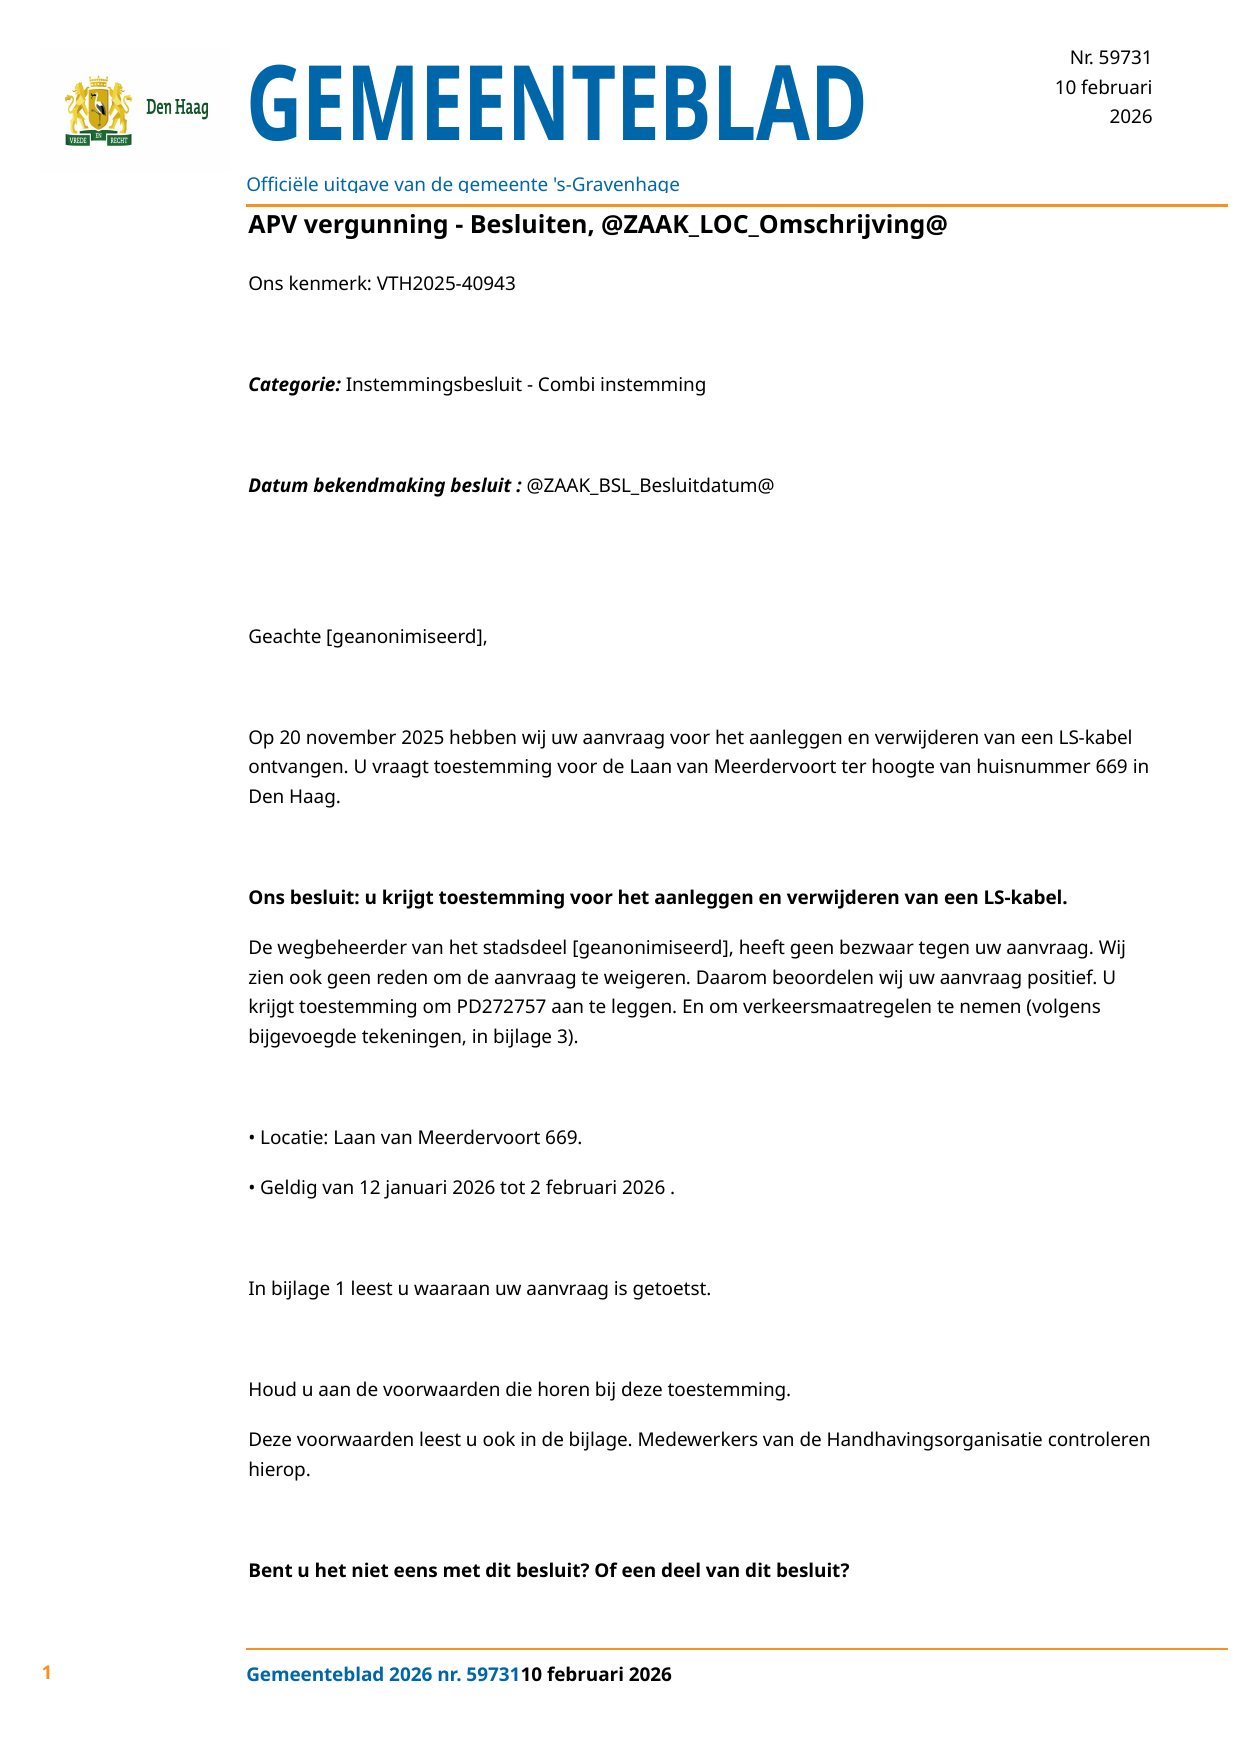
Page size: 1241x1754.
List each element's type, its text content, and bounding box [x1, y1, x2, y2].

text Deze voorwaarden leest u ook in de bijlage. Medewerkers van de Handhavingsorganisatie controleren hierop. [248, 1427, 1152, 1482]
text • Locatie: Laan van Meerdervoort 669. [248, 1124, 1152, 1150]
text Op 20 november 2025 hebben wij uw aanvraag voor het aanleggen en verwijderen van een LS-kabel ontvangen. U vraagt toestemming voor de Laan van Meerdervoort ter hoogte van huisnummer 669 in Den Haag. [248, 724, 1152, 809]
picture [41, 47, 231, 172]
text Categorie: Instemmingsbesluit - Combi instemming [248, 371, 1152, 397]
text • Geldig van 12 januari 2026 tot 2 februari 2026 . [248, 1174, 1152, 1200]
text Bent u het niet eens met dit besluit? Of een deel van dit besluit? [248, 1557, 1152, 1583]
text Datum bekendmaking besluit : @ZAAK_BSL_Besluitdatum@ [248, 472, 1152, 498]
text Houd u aan de voorwaarden die horen bij deze toestemming. [248, 1376, 1152, 1402]
text APV vergunning - Besluiten, @ZAAK_LOC_Omschrijving@ [248, 207, 1152, 241]
text Geachte [geanonimiseerd], [248, 623, 1152, 649]
text In bijlage 1 leest u waaraan uw aanvraag is getoetst. [248, 1275, 1152, 1301]
text Ons kenmerk: VTH2025-40943 [248, 270, 1152, 296]
text Ons besluit: u krijgt toestemming voor het aanleggen en verwijderen van een LS-kabel. [248, 884, 1152, 910]
text De wegbeheerder van het stadsdeel [geanonimiseerd], heeft geen bezwaar tegen uw aanvraag. Wij zien ook geen reden om de aanvraag te weigeren. Daarom beoordelen wij uw aanvraag positief. U krijgt toestemming om PD272757 aan te leggen. En om verkeersmaatregelen te nemen (volgens bijgevoegde tekeningen, in bijlage 3). [248, 934, 1152, 1049]
